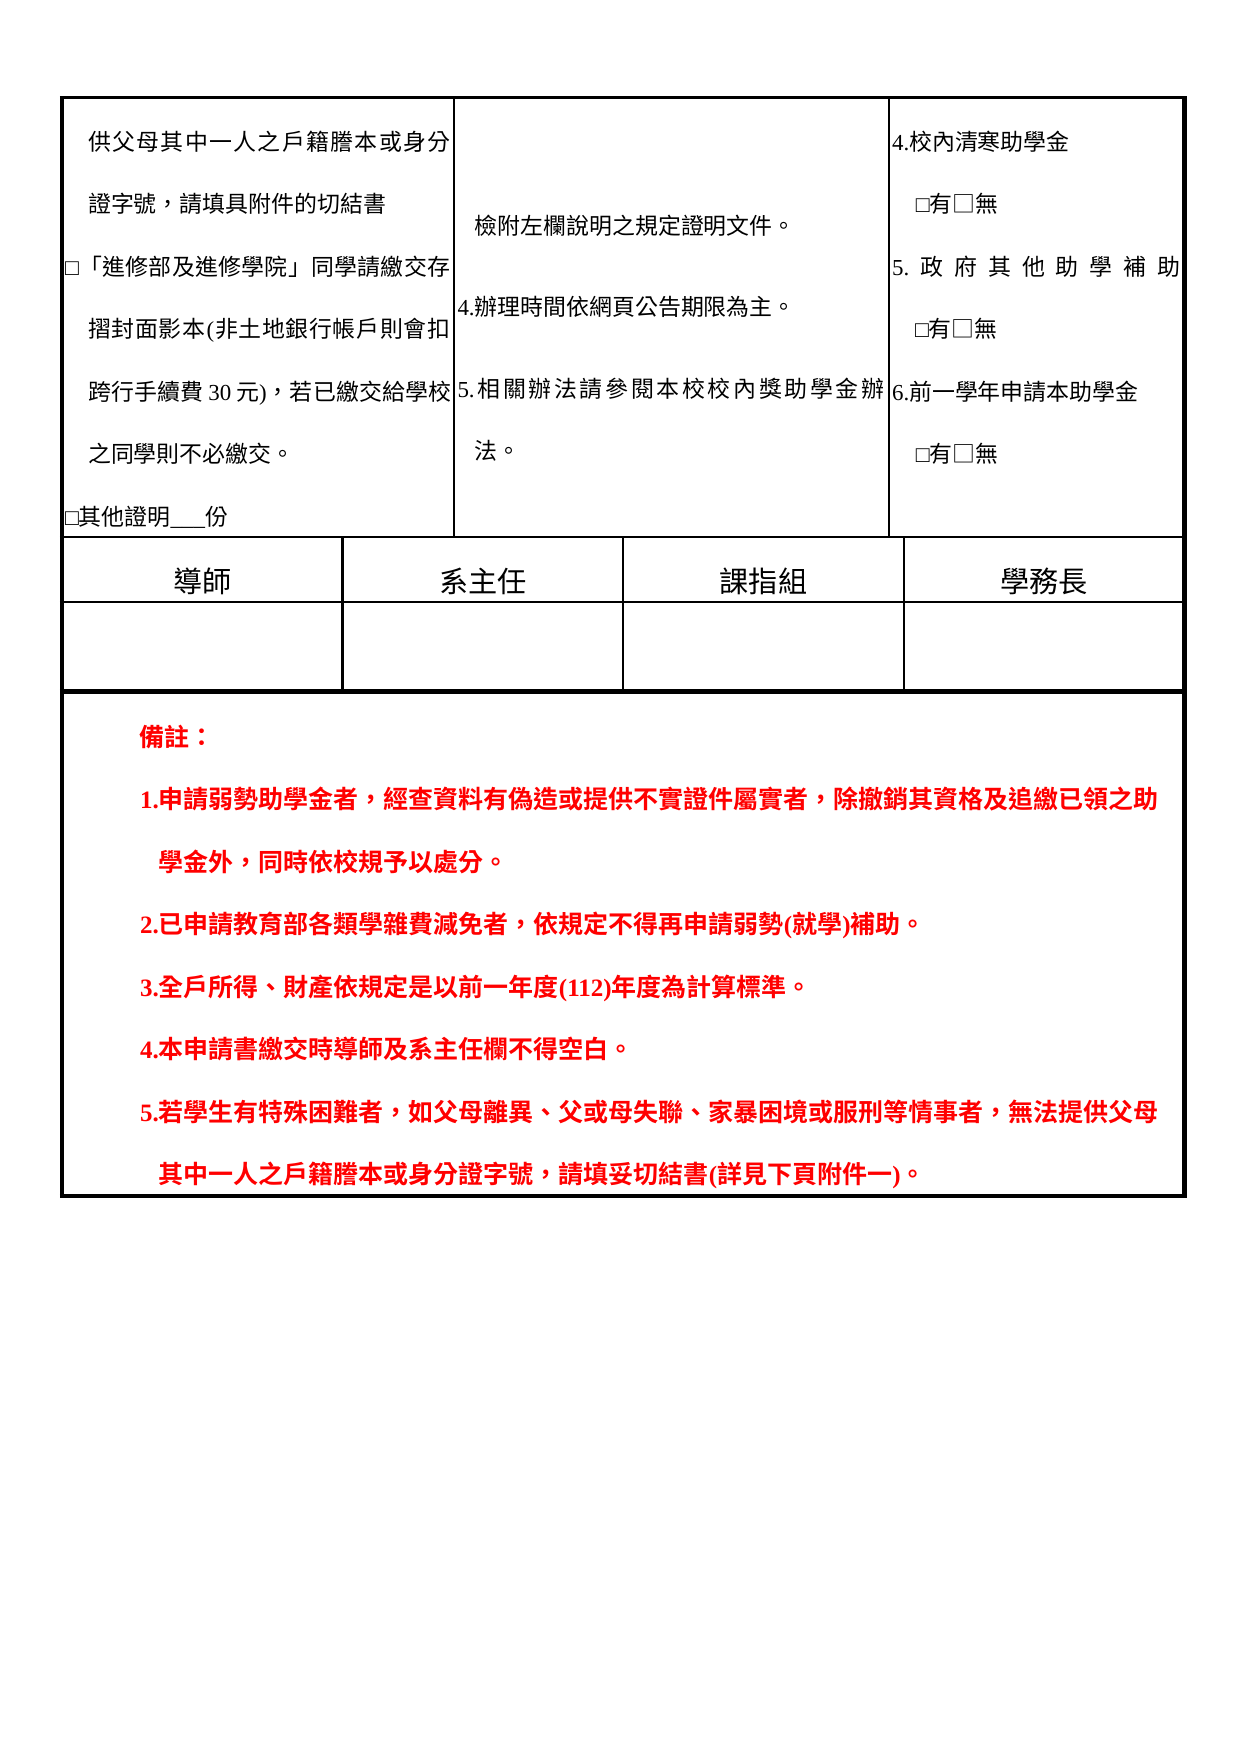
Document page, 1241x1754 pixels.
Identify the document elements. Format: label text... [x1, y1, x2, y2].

table_cell [64, 603, 341, 689]
table_cell 檢附左欄說明之規定證明文件。 4.辦理時間依網頁公告期限為主。 5.相關辦法請參閱本校校內獎助學金辦法。 [455, 99, 888, 536]
table_cell 課指組 [624, 538, 903, 601]
table_cell [905, 603, 1182, 689]
table_cell [624, 603, 903, 689]
table_cell 備註： 1.申請弱勢助學金者，經查資料有偽造或提供不實證件屬實者，除撤銷其資格及追繳已領之助學金外，同時依校規予以處分。 2.已申請教育部各類學雜費減免者，依規定不得再申請弱勢(就學)補助。 3.全戶所得、財產依規定是以前一年度(112)年度為計算標準。 4.本申請書繳交時導師及系主任欄不得空白。 5.若學生有特殊困難者，如父母離異、父或母失聯、家暴困境或服刑等情事者，無法提供父母其中一人之戶籍謄本或身分證字號，請填妥切結書(詳見下頁附件一)。 [64, 694, 1182, 1193]
table_cell [344, 603, 622, 689]
table_cell 導師 [64, 538, 341, 601]
table_cell 供父母其中一人之戶籍謄本或身分證字號，請填具附件的切結書 □「進修部及進修學院」同學請繳交存摺封面影本(非土地銀行帳戶則會扣跨行手續費30元)，若已繳交給學校之同學則不必繳交。 □其他證明___份 [64, 99, 453, 536]
table_cell 4.校內清寒助學金 □有□無 5.政府其他助學補助 □有□無 6.前一學年申請本助學金 □有□無 [890, 99, 1182, 536]
table_cell 學務長 [905, 538, 1182, 601]
table_cell 系主任 [344, 538, 622, 601]
